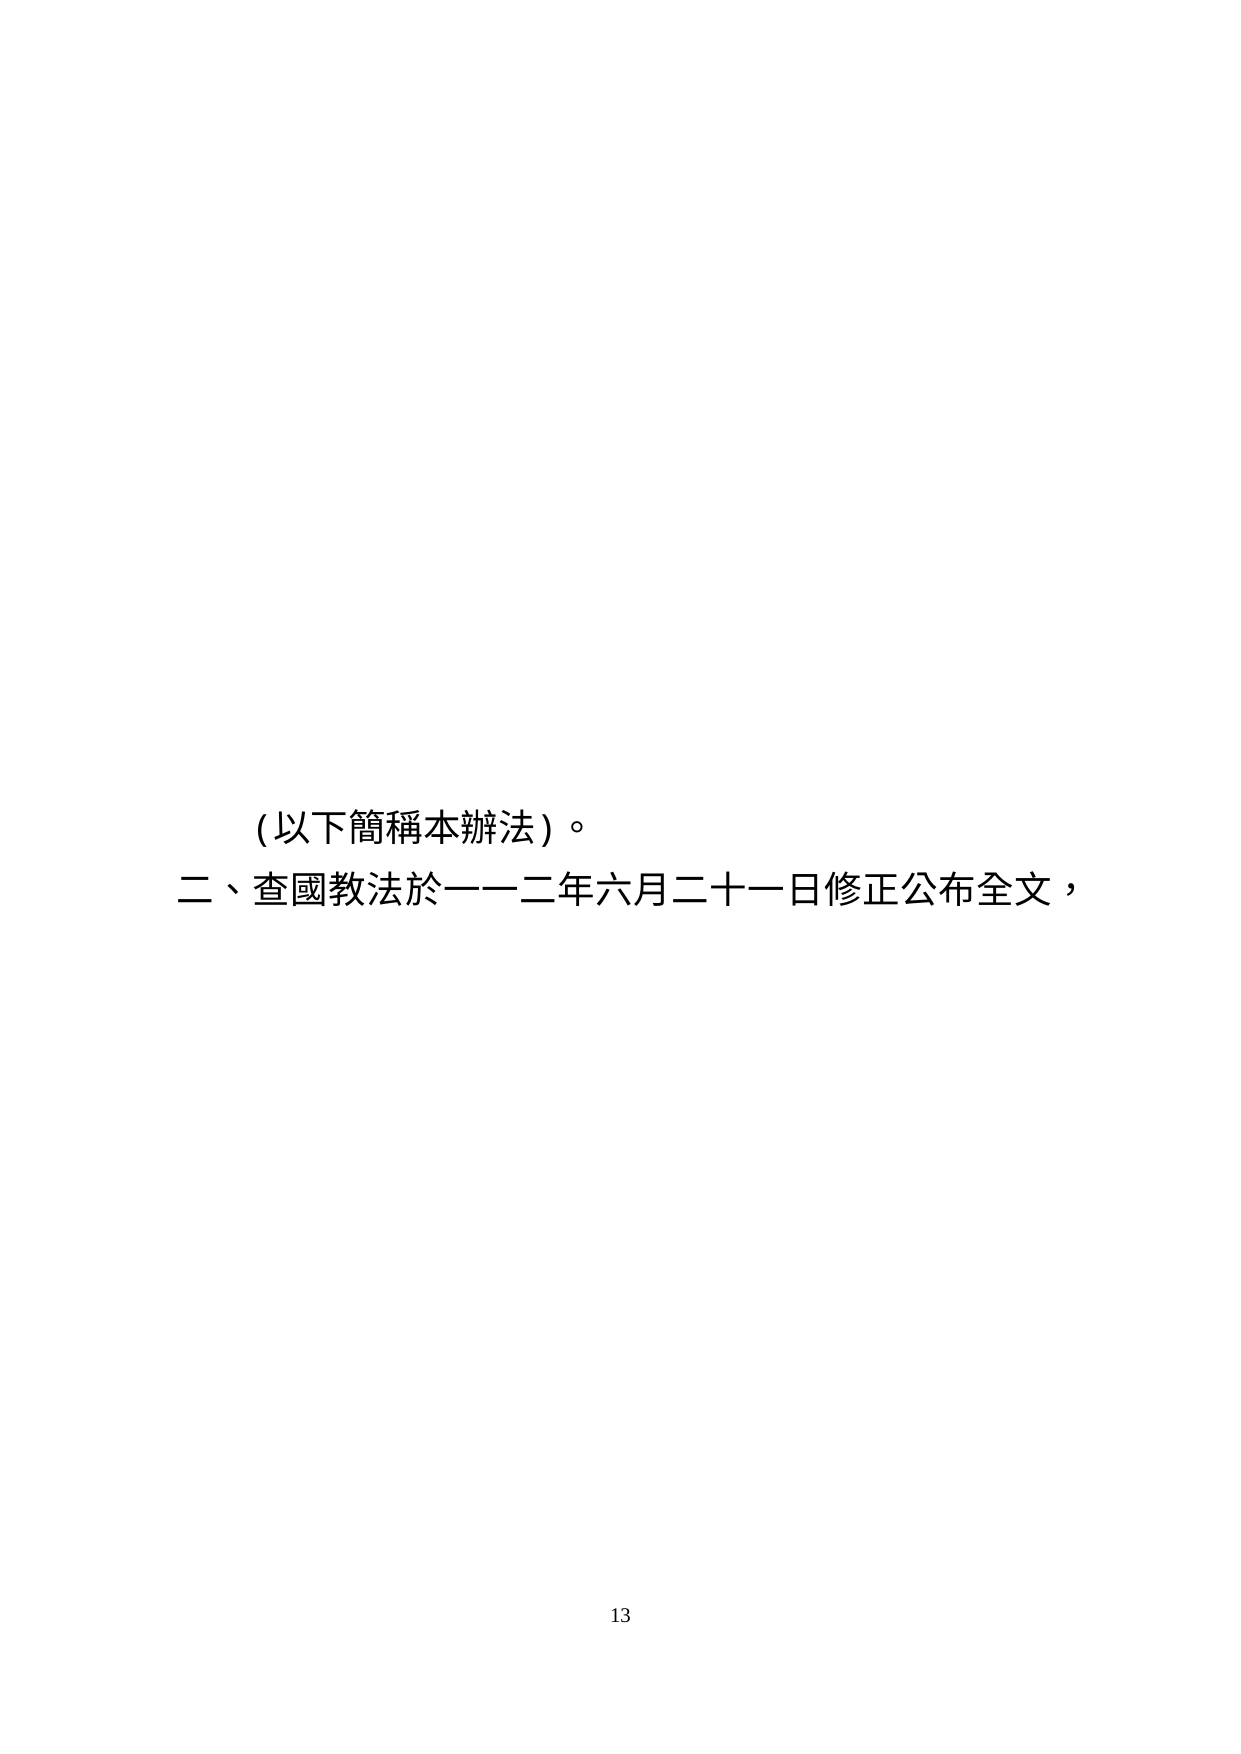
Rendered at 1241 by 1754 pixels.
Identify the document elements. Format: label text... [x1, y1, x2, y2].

text 一、臺北市政府(以下簡稱本府)為辦理臺北市(以下簡稱本市)市立國民中小學(以下簡稱學校)整併事宜，保障學生受教權及提升教育品質，前依職權於一０二年十二月十六日訂定發布「臺北市立國民中小學整併辦法」。嗣國民教育法（以下簡稱國教法）於一０五年六月一日增訂第四條之一第一項規定：「……直轄市、縣（市）政府得辦理公立國民小學及國民中學之合併或停辦；其合併、停辦之條件、程序、審查、學校學生與教職員工之安置及其他相關事項之準則，由中央主管機關定之；直轄市、縣（市）政府應依準則之規定訂定有關合併或停辦之自治法規。」教育部依上開規定之授權，於一０六年一月九日訂定發布「公立國民小學及國民中學合併或停辦準則」，該準則第十條規定：「地方主管機關應依本準則之規定，訂定有關合併或停辦之自治法規。」本府爰依上開國教法及準則之授權規定，於一０六年十月二十四日修正發布上開辦法，並修正名稱為「臺北市立國民中小學合併或停辦辦法」(以下簡稱本辦法)。 [177, 783, 1092, 846]
text 二、查國教法於一一二年六月二十一日修正公布全文，原第四條之一第一項規定修正移列為第十條第二項，並將授權地方主管機關訂定自治法規之事項，自公立國民小學及國民中學之「合併或停辦」修正為公立學校之「變更或停辦」。另「公立國民小學及國民中學合併或停辦準則」配合國教法上開修正，於一一二年十二月十八日修正發布名稱為「公立國民小學及國民中學變更或停辦準則」(以下簡稱本準則)，原第十條條次變更為第十五條規定。是以，配合國教法及本準則相關規定修正內容，並因應實務運作需求，爰修正本辦法，並將名稱修正為「臺北市立國民中小學變更或停辦辦法」。 [176, 846, 1092, 908]
